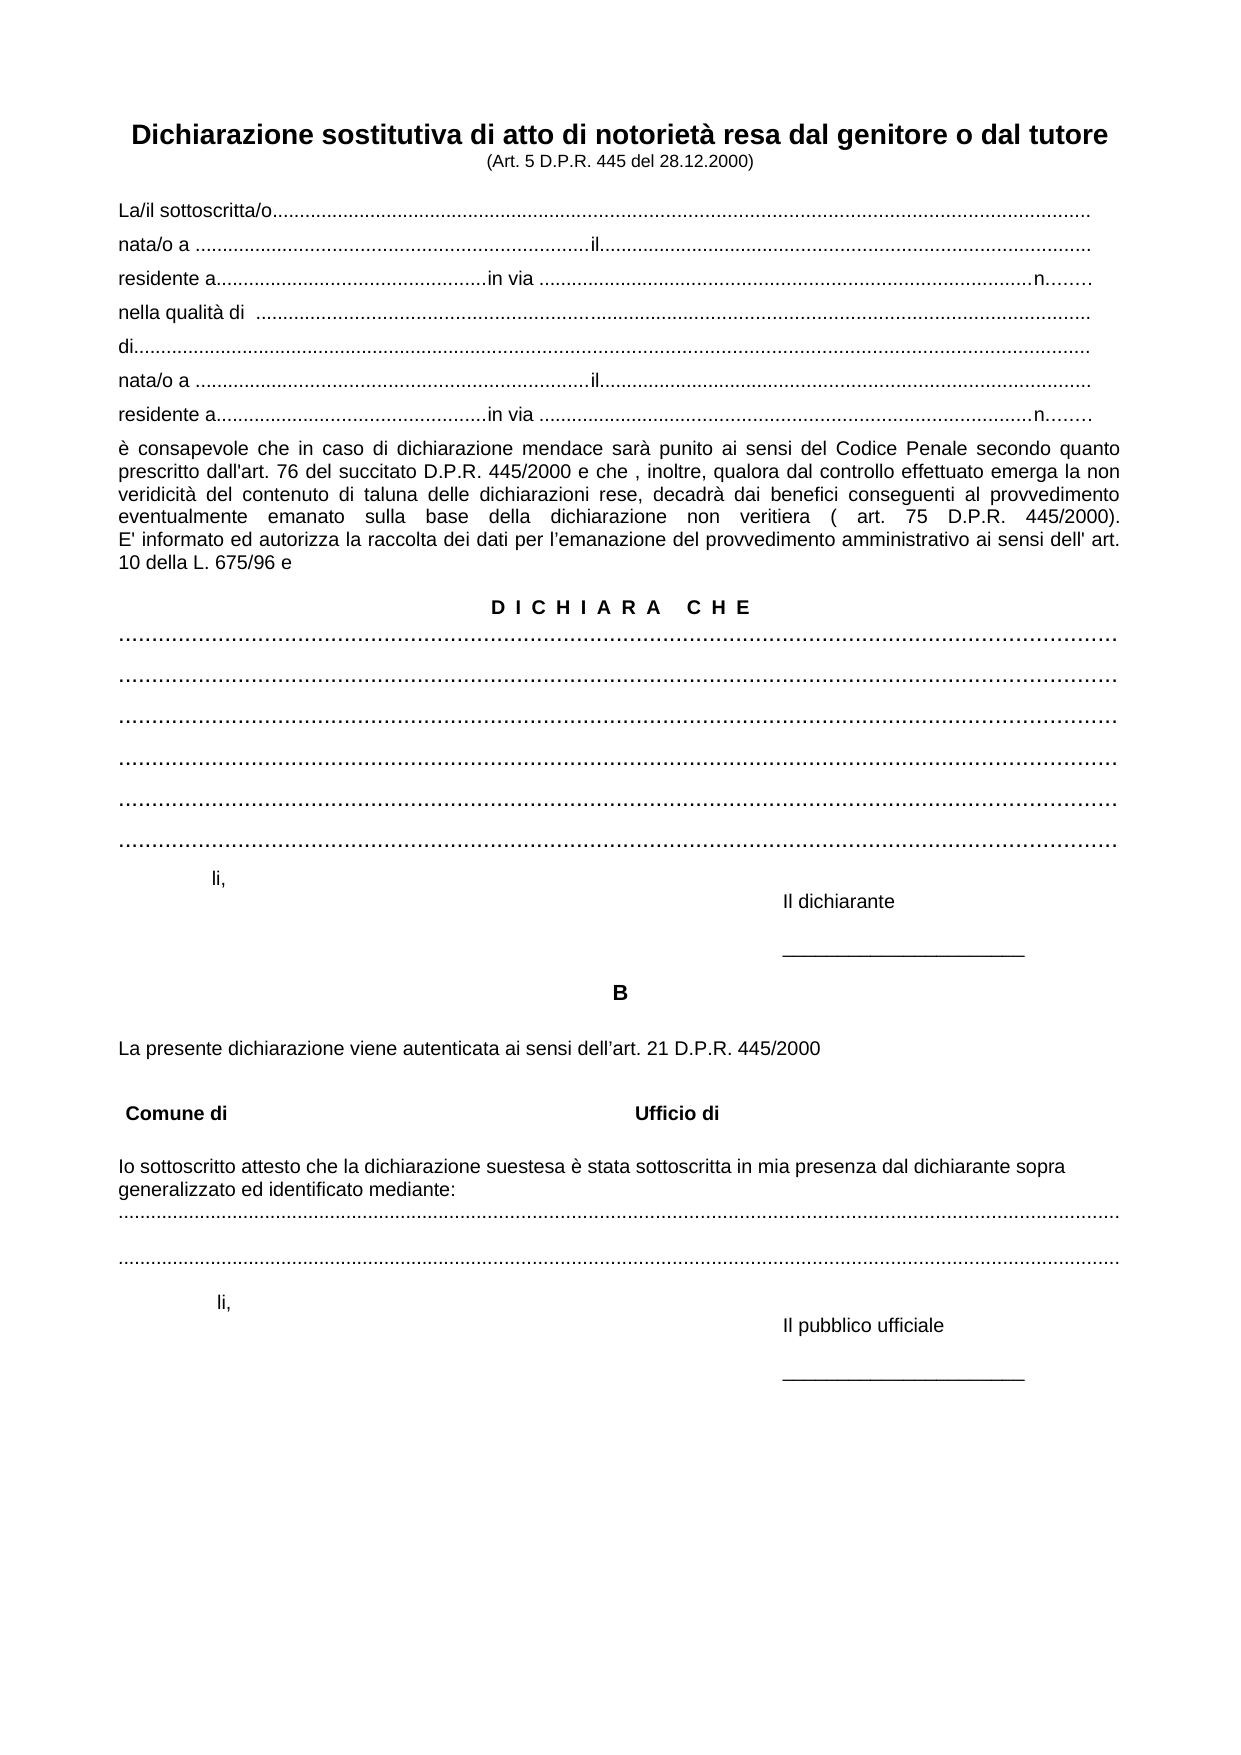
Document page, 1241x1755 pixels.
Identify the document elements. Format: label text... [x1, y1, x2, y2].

text di [118, 335, 1122, 357]
text La/il sottoscritta/o [118, 198, 1122, 221]
text è consapevole che in caso di dichiarazione mendace sarà punito ai sensi del Codice Penale secondo quanto prescritto dall'art. 76 del succitato D.P.R. 445/2000 e che , inoltre, qualora dal controllo effettuato emerga la non veridicità del contenuto di taluna delle dichiarazioni rese, decadrà dai benefici conseguenti al provvedimento eventualmente emanato sulla base della dichiarazione non veritiera ( art. 75 D.P.R. 445/2000). E' informato ed autorizza la raccolta dei dati per l’emanazione del provvedimento amministrativo ai sensi dell' art. 10 della L. 675/96 e [118, 437, 1122, 573]
table_header Comune di [118, 1102, 627, 1137]
text nata/o a il [118, 369, 1122, 392]
text Il dichiarante [118, 889, 1122, 912]
table_header Ufficio di [628, 1102, 1137, 1137]
text Io sottoscritto attesto che la dichiarazione suestesa è stata sottoscritta in mia presenza dal dichiarante sopra generalizzato ed identificato mediante: [118, 1155, 1122, 1200]
text Dichiarazione sostitutiva di atto di notorietà resa dal genitore o dal tutore [118, 118, 1122, 151]
text nata/o a il [118, 233, 1122, 255]
text ______________________ [118, 1359, 1122, 1382]
text li, [118, 867, 1122, 889]
text (Art. 5 D.P.R. 445 del 28.12.2000) [118, 151, 1122, 171]
text li, [118, 1291, 1122, 1314]
text residente a in via n [118, 403, 1122, 426]
text residente a in via n [118, 267, 1122, 289]
text DICHIARA CHE [118, 596, 1122, 619]
text nella qualità di [118, 301, 1122, 323]
text B [118, 980, 1122, 1006]
text ______________________ [118, 935, 1122, 958]
text La presente dichiarazione viene autenticata ai sensi dell’art. 21 D.P.R. 445/2000 [118, 1033, 1122, 1061]
text Il pubblico ufficiale [118, 1314, 1122, 1336]
